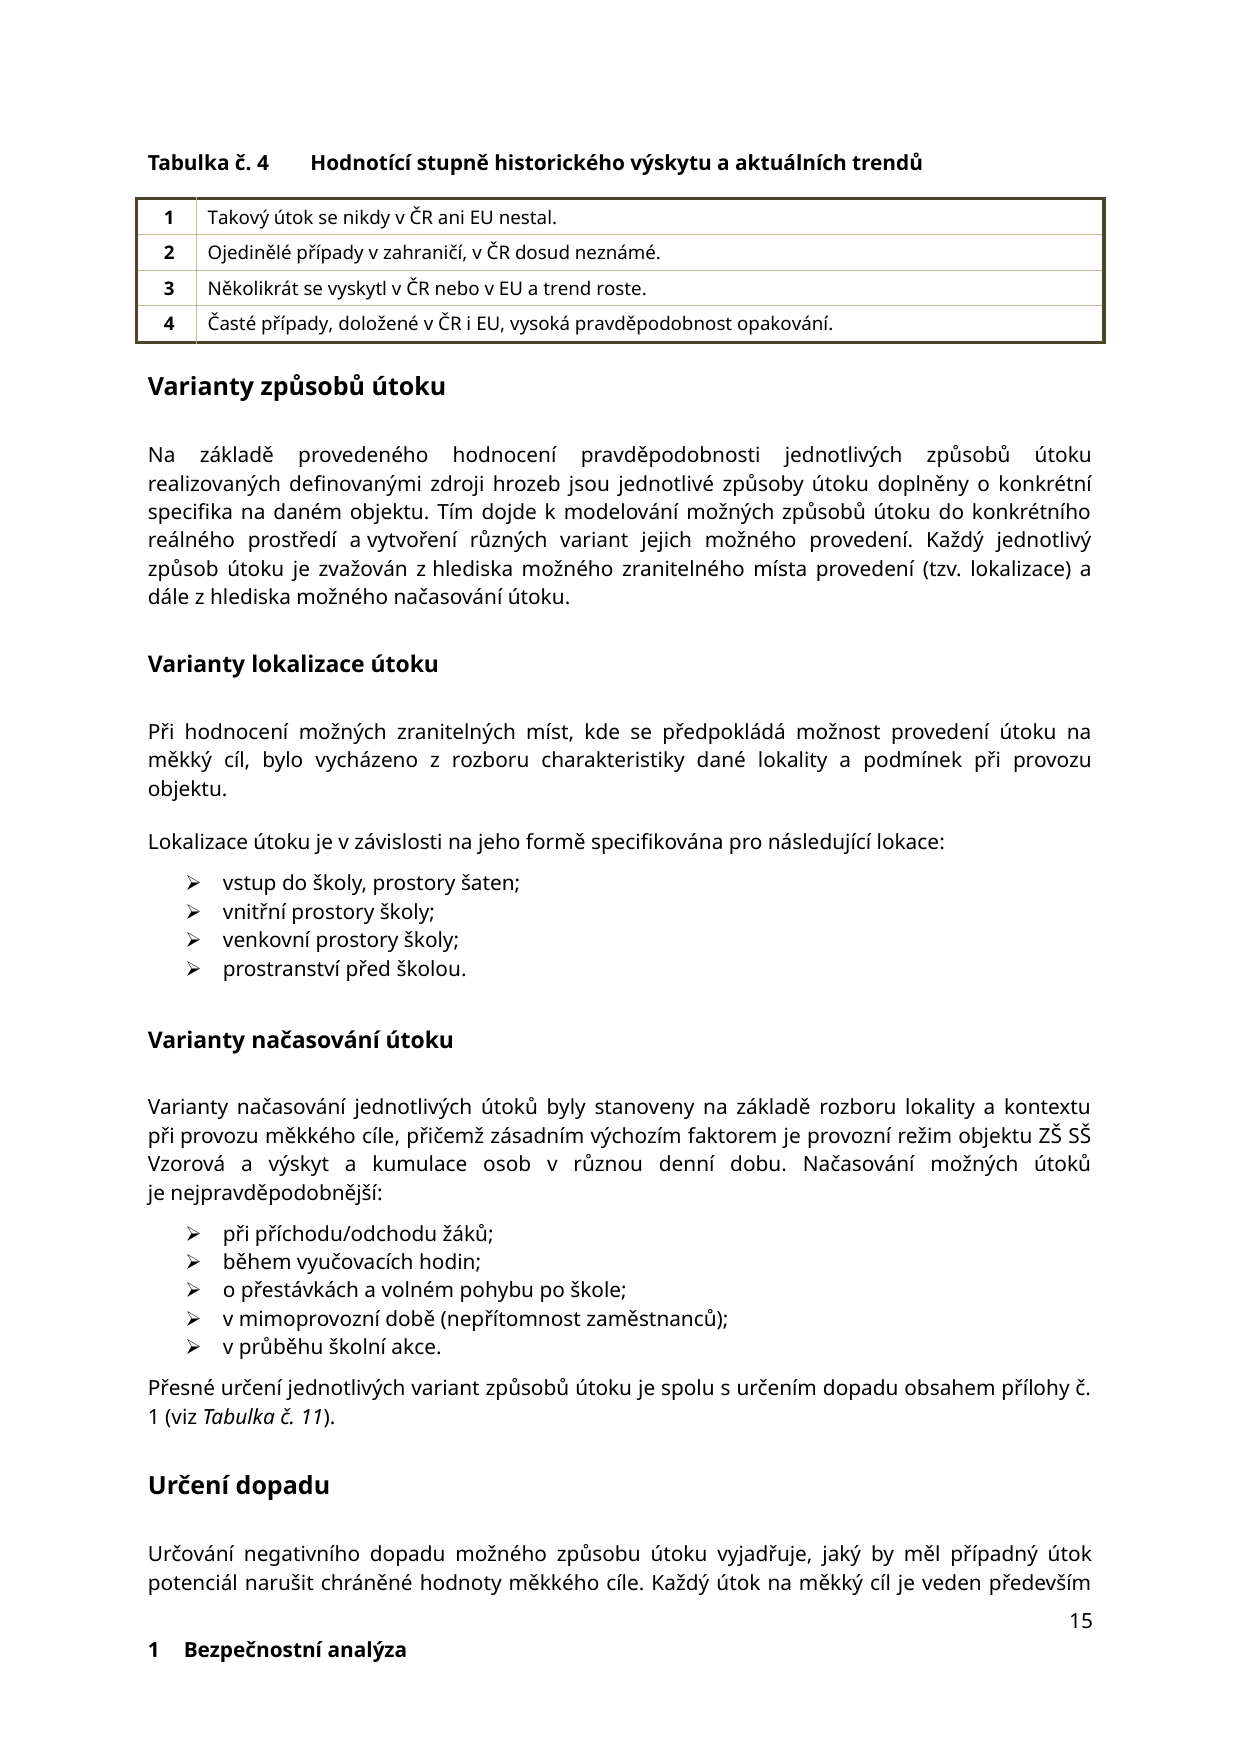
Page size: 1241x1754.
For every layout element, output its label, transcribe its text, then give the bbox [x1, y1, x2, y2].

list venkovní prostory školy; [185, 925, 1093, 954]
list vnitřní prostory školy; [185, 897, 1093, 925]
list v mimoprovozní době (nepřítomnost zaměstnanců); [185, 1304, 1093, 1332]
subtitle Varianty lokalizace útoku [148, 648, 1093, 679]
text Varianty načasování jednotlivých útoků byly stanoveny na základě rozboru lokality a kontextu při provozu měkkého cíle, přičemž zásadním výchozím faktorem je provozní režim objektu ZŠ SŠ Vzorová a výskyt a kumulace osob v různou denní dobu. Načasování možných útoků je nejpravděpodobnější: [148, 1092, 1093, 1206]
list prostranství před školou. [185, 954, 1093, 982]
list o přestávkách a volném pohybu po škole; [185, 1276, 1093, 1304]
table_cell 2 [138, 235, 196, 270]
table_header Takový útok se nikdy v ČR ani EU nestal. [197, 200, 1102, 234]
table_cell Několikrát se vyskytl v ČR nebo v EU a trend roste. [197, 271, 1102, 305]
table_cell 3 [138, 271, 196, 305]
subtitle Varianty způsobů útoku [148, 369, 1093, 403]
text Přesné určení jednotlivých variant způsobů útoku je spolu s určením dopadu obsahem přílohy č. 1 (viz Tabulka č. 11). [148, 1373, 1093, 1430]
subtitle Určení dopadu [148, 1468, 1093, 1502]
table_cell 4 [138, 306, 196, 341]
list vstup do školy, prostory šaten; [185, 868, 1093, 897]
text Určování negativního dopadu možného způsobu útoku vyjadřuje, jaký by měl případný útok potenciál narušit chráněné hodnoty měkkého cíle. Každý útok na měkký cíl je veden především [148, 1539, 1093, 1596]
text Na základě provedeného hodnocení pravděpodobnosti jednotlivých způsobů útoku realizovaných definovanými zdroji hrozeb jsou jednotlivé způsoby útoku doplněny o konkrétní specifika na daném objektu. Tím dojde k modelování možných způsobů útoku do konkrétního reálného prostředí a vytvoření různých variant jejich možného provedení. Každý jednotlivý způsob útoku je zvažován z hlediska možného zranitelného místa provedení (tzv. lokalizace) a dále z hlediska možného načasování útoku. [148, 440, 1093, 611]
text Tabulka č. 4 Hodnotící stupně historického výskytu a aktuálních trendů [148, 148, 1093, 176]
table_cell Ojedinělé případy v zahraničí, v ČR dosud neznámé. [197, 235, 1102, 270]
list při příchodu/odchodu žáků; [185, 1219, 1093, 1247]
list v průběhu školní akce. [185, 1332, 1093, 1361]
table_header 1 [138, 200, 196, 234]
list během vyučovacích hodin; [185, 1247, 1093, 1276]
text Při hodnocení možných zranitelných míst, kde se předpokládá možnost provedení útoku na měkký cíl, bylo vycházeno z rozboru charakteristiky dané lokality a podmínek při provozu objektu. [148, 717, 1093, 802]
table_cell Časté případy, doložené v ČR i EU, vysoká pravděpodobnost opakování. [197, 306, 1102, 341]
text Lokalizace útoku je v závislosti na jeho formě specifikována pro následující lokace: [148, 827, 1093, 856]
subtitle Varianty načasování útoku [148, 1024, 1093, 1055]
